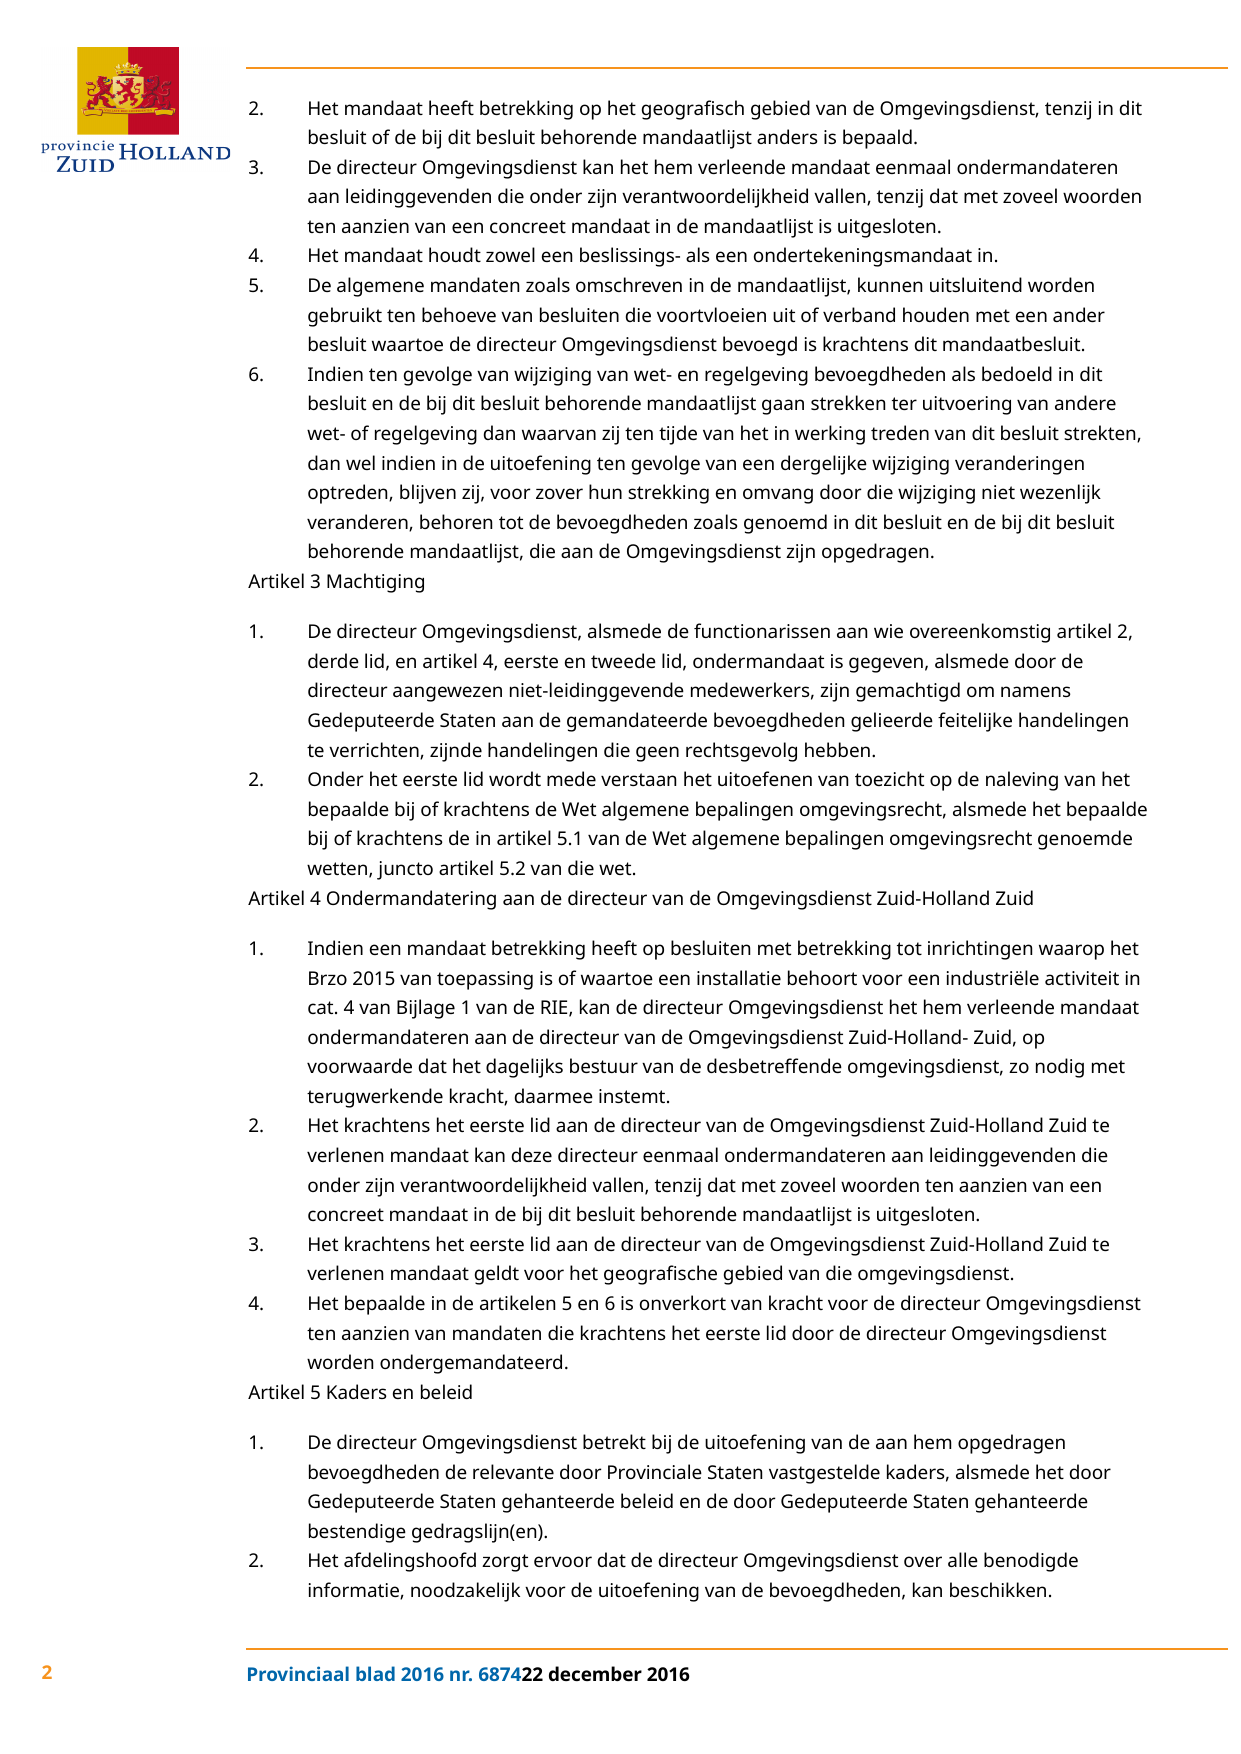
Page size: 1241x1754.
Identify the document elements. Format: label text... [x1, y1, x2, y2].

text Artikel 3 Machtiging [248, 568, 1152, 594]
list Het mandaat heeft betrekking op het geografisch gebied van de Omgevingsdienst, tenzij in dit besluit of de bij dit besluit behorende mandaatlijst anders is bepaald. [248, 95, 1152, 150]
picture [41, 47, 231, 172]
list Het mandaat houdt zowel een beslissings- als een ondertekeningsmandaat in. [248, 243, 1152, 268]
text Artikel 4 Ondermandatering aan de directeur van de Omgevingsdienst Zuid-Holland Zuid [248, 885, 1152, 911]
text Artikel 5 Kaders en beleid [248, 1379, 1152, 1405]
list Indien ten gevolge van wijziging van wet- en regelgeving bevoegdheden als bedoeld in dit besluit en de bij dit besluit behorende mandaatlijst gaan strekken ter uitvoering van andere wet- of regelgeving dan waarvan zij ten tijde van het in werking treden van dit besluit strekten, dan wel indien in de uitoefening ten gevolge van een dergelijke wijziging veranderingen optreden, blijven zij, voor zover hun strekking en omvang door die wijziging niet wezenlijk veranderen, behoren tot de bevoegdheden zoals genoemd in dit besluit en de bij dit besluit behorende mandaatlijst, die aan de Omgevingsdienst zijn opgedragen. [248, 361, 1152, 564]
list Het bepaalde in de artikelen 5 en 6 is onverkort van kracht voor de directeur Omgevingsdienst ten aanzien van mandaten die krachtens het eerste lid door de directeur Omgevingsdienst worden ondergemandateerd. [248, 1290, 1152, 1375]
list De algemene mandaten zoals omschreven in de mandaatlijst, kunnen uitsluitend worden gebruikt ten behoeve van besluiten die voortvloeien uit of verband houden met een ander besluit waartoe de directeur Omgevingsdienst bevoegd is krachtens dit mandaatbesluit. [248, 272, 1152, 357]
list De directeur Omgevingsdienst kan het hem verleende mandaat eenmaal ondermandateren aan leidinggevenden die onder zijn verantwoordelijkheid vallen, tenzij dat met zoveel woorden ten aanzien van een concreet mandaat in de mandaatlijst is uitgesloten. [248, 154, 1152, 239]
list Indien een mandaat betrekking heeft op besluiten met betrekking tot inrichtingen waarop het Brzo 2015 van toepassing is of waartoe een installatie behoort voor een industriële activiteit in cat. 4 van Bijlage 1 van de RIE, kan de directeur Omgevingsdienst het hem verleende mandaat ondermandateren aan de directeur van de Omgevingsdienst Zuid-Holland- Zuid, op voorwaarde dat het dagelijks bestuur van de desbetreffende omgevingsdienst, zo nodig met terugwerkende kracht, daarmee instemt. [248, 935, 1152, 1109]
list De directeur Omgevingsdienst betrekt bij de uitoefening van de aan hem opgedragen bevoegdheden de relevante door Provinciale Staten vastgestelde kaders, alsmede het door Gedeputeerde Staten gehanteerde beleid en de door Gedeputeerde Staten gehanteerde bestendige gedragslijn(en). [248, 1429, 1152, 1544]
list Het krachtens het eerste lid aan de directeur van de Omgevingsdienst Zuid-Holland Zuid te verlenen mandaat kan deze directeur eenmaal ondermandateren aan leidinggevenden die onder zijn verantwoordelijkheid vallen, tenzij dat met zoveel woorden ten aanzien van een concreet mandaat in de bij dit besluit behorende mandaatlijst is uitgesloten. [248, 1113, 1152, 1227]
list De directeur Omgevingsdienst, alsmede de functionarissen aan wie overeenkomstig artikel 2, derde lid, en artikel 4, eerste en tweede lid, ondermandaat is gegeven, alsmede door de directeur aangewezen niet-leidinggevende medewerkers, zijn gemachtigd om namens Gedeputeerde Staten aan de gemandateerde bevoegdheden gelieerde feitelijke handelingen te verrichten, zijnde handelingen die geen rechtsgevolg hebben. [248, 618, 1152, 763]
list Onder het eerste lid wordt mede verstaan het uitoefenen van toezicht op de naleving van het bepaalde bij of krachtens de Wet algemene bepalingen omgevingsrecht, alsmede het bepaalde bij of krachtens de in artikel 5.1 van de Wet algemene bepalingen omgevingsrecht genoemde wetten, juncto artikel 5.2 van die wet. [248, 766, 1152, 881]
list Het afdelingshoofd zorgt ervoor dat de directeur Omgevingsdienst over alle benodigde informatie, noodzakelijk voor de uitoefening van de bevoegdheden, kan beschikken. [248, 1548, 1152, 1603]
list Het krachtens het eerste lid aan de directeur van de Omgevingsdienst Zuid-Holland Zuid te verlenen mandaat geldt voor het geografische gebied van die omgevingsdienst. [248, 1231, 1152, 1286]
